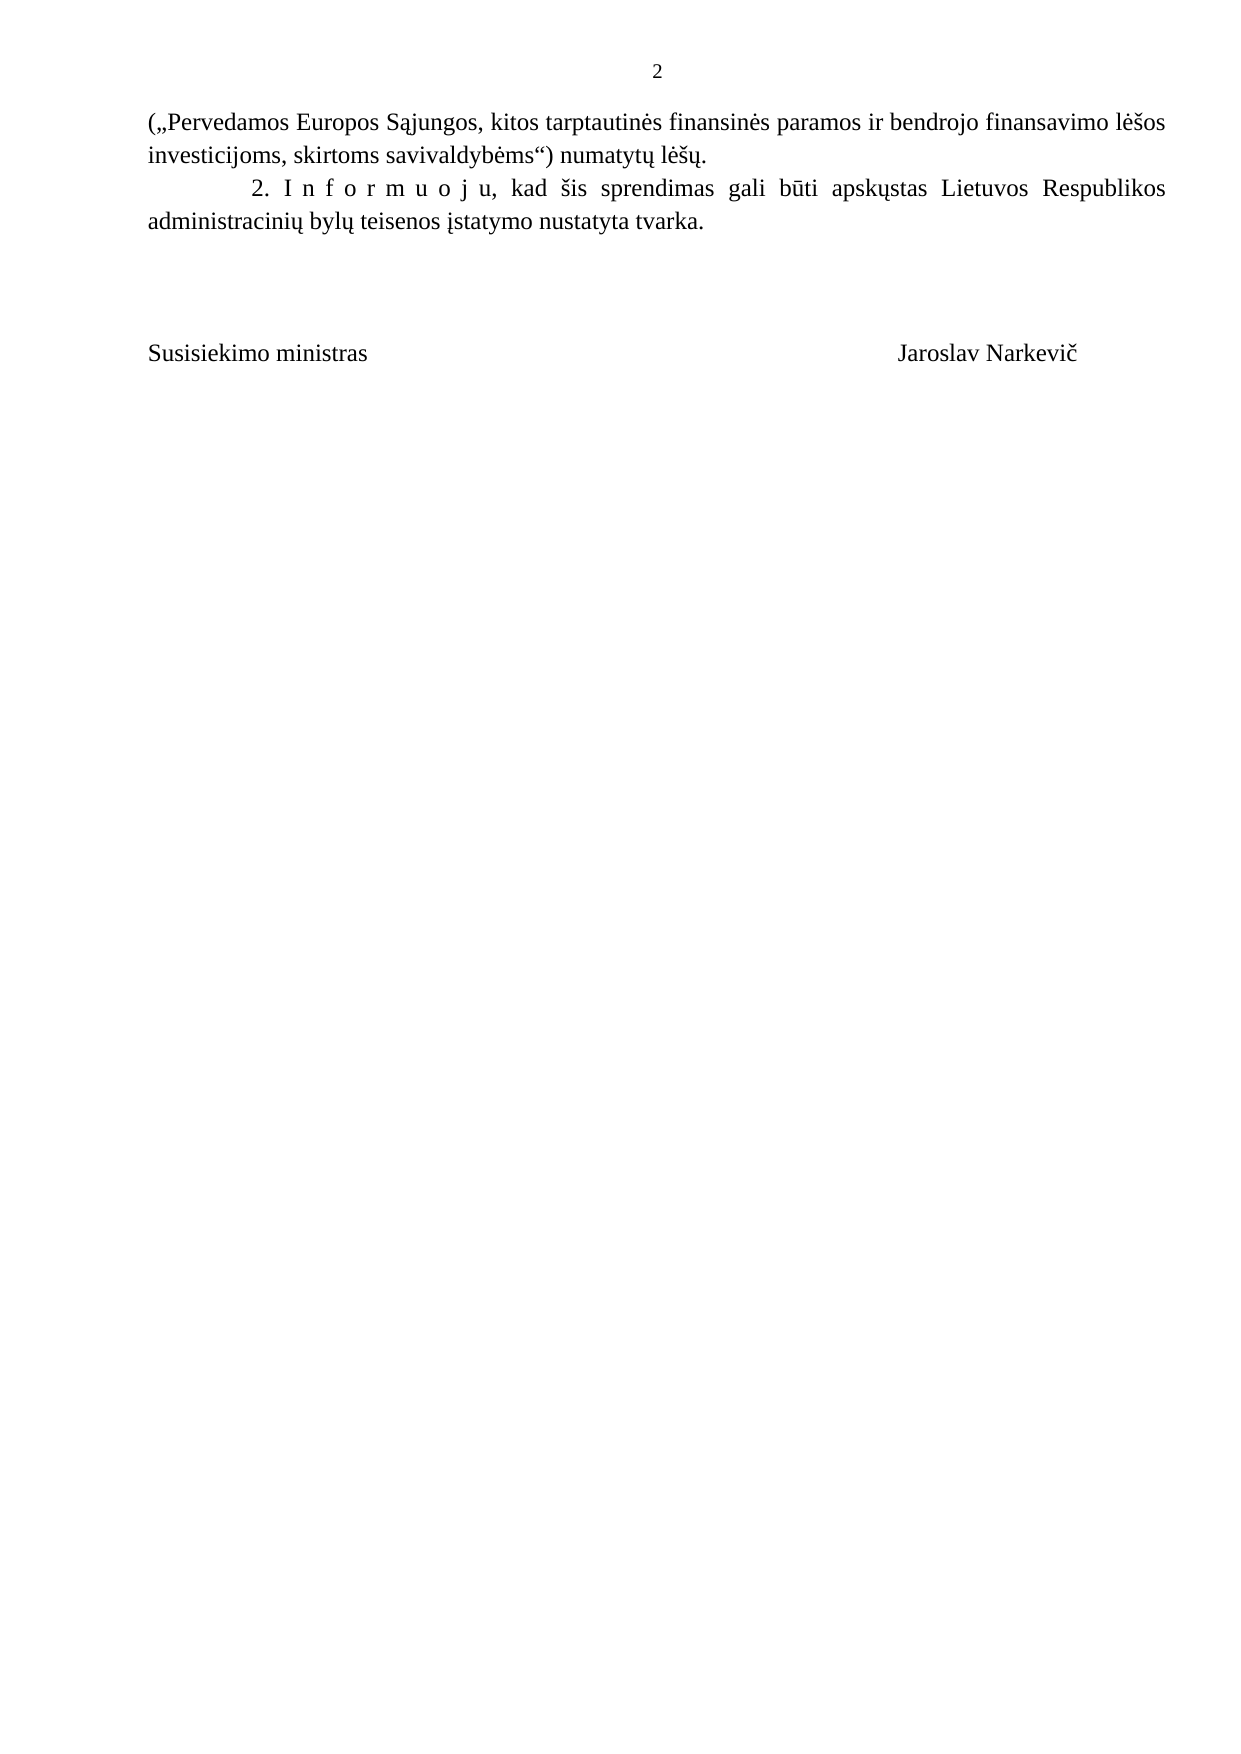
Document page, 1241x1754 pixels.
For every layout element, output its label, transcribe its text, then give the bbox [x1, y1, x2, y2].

text Susisiekimo ministras Jaroslav Narkevič [148, 338, 1167, 367]
text („Pervedamos Europos Sąjungos, kitos tarptautinės finansinės paramos ir bendrojo finansavimo lėšos investicijoms, skirtoms savivaldybėms“) numatytų lėšų. [148, 107, 1167, 169]
text 2. Informuoju, kad šis sprendimas gali būti apskųstas Lietuvos Respublikos administracinių bylų teisenos įstatymo nustatyta tvarka. [148, 173, 1167, 235]
